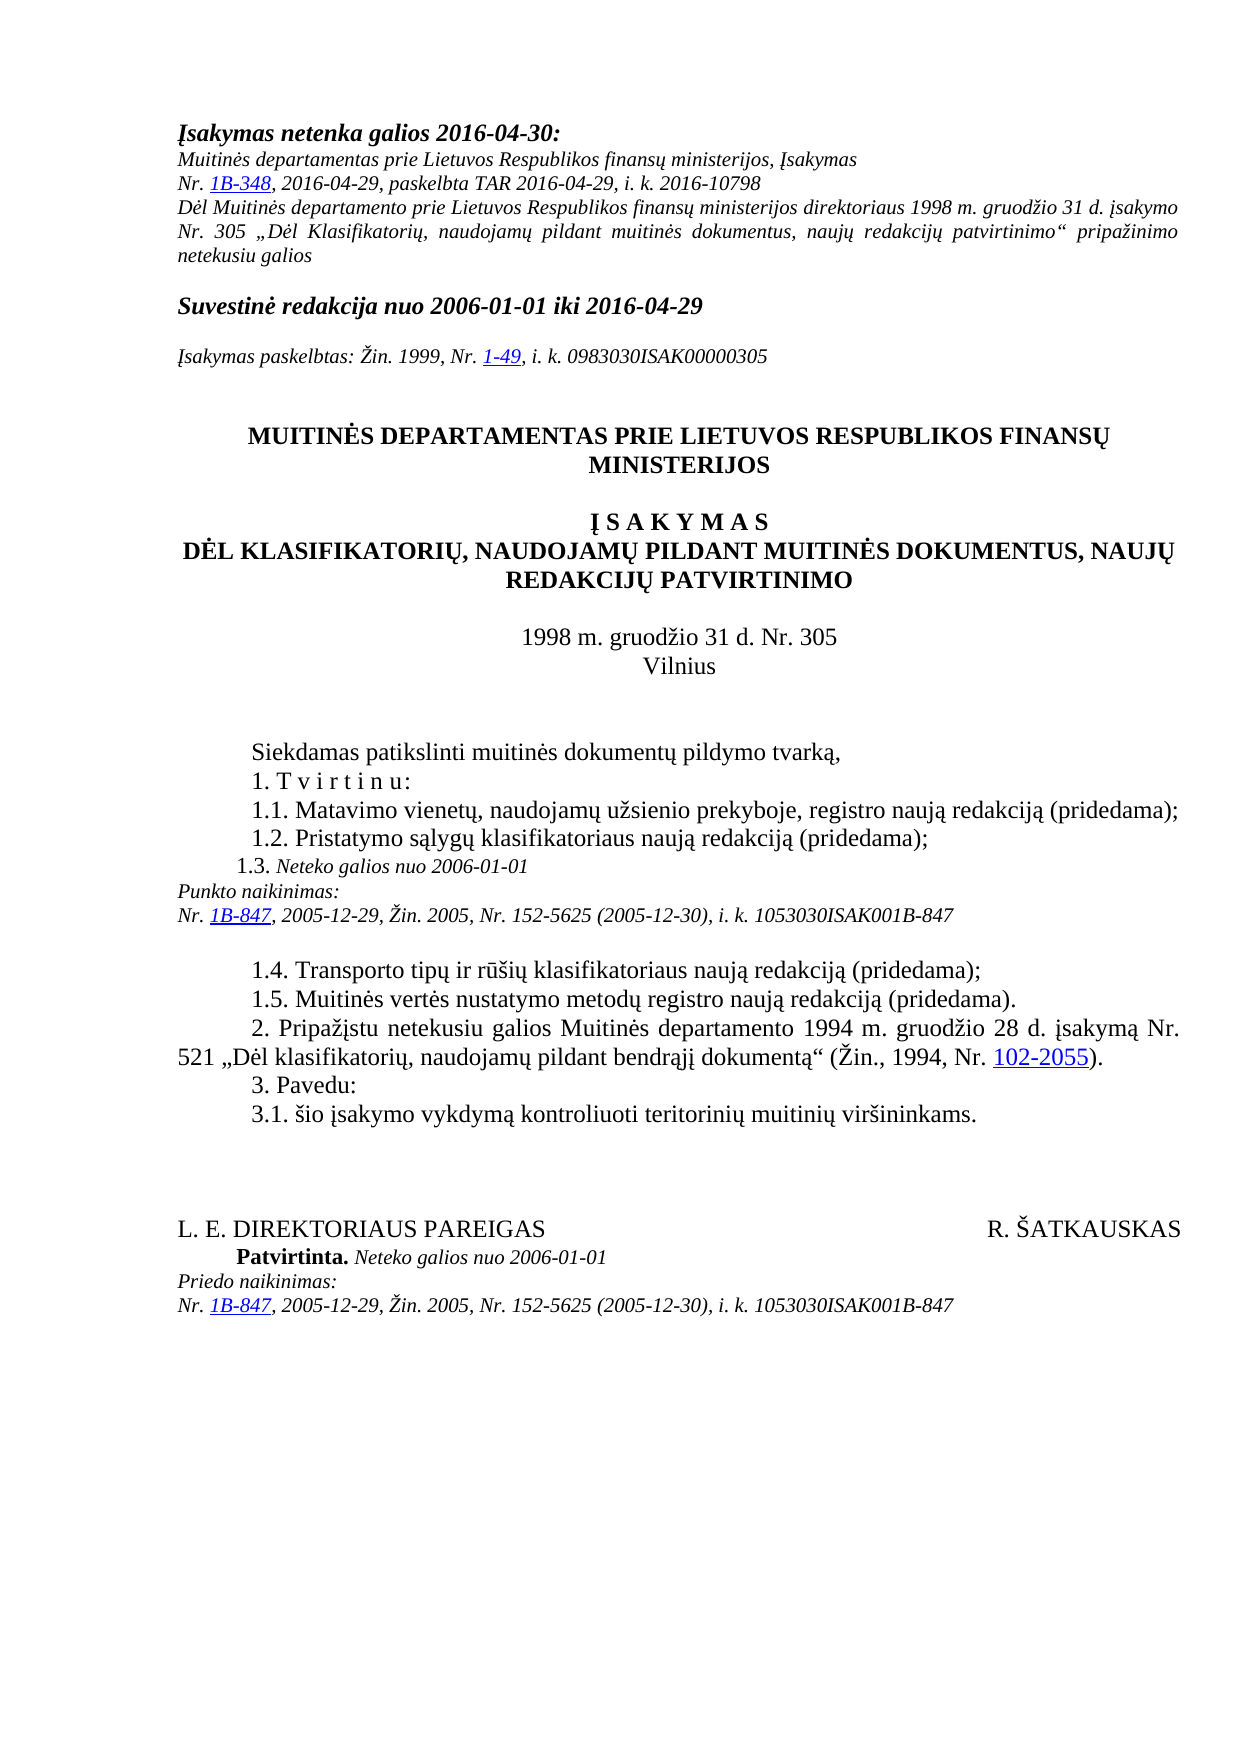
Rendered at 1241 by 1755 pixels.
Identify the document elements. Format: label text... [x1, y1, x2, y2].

text 2. Pripažįstu netekusiu galios Muitinės departamento 1994 m. gruodžio 28 d. įsakymą Nr. 521 „Dėl klasifikatorių, naudojamų pildant bendrąjį dokumentą“ (Žin., 1994, Nr. 102-2055). [177, 1013, 1181, 1070]
text Dėl Muitinės departamento prie Lietuvos Respublikos finansų ministerijos direktoriaus 1998 m. gruodžio 31 d. įsakymo Nr. 305 „Dėl Klasifikatorių, naudojamų pildant muitinės dokumentus, naujų redakcijų patvirtinimo“ pripažinimo netekusiu galios [177, 195, 1181, 267]
text Įsakymas netenka galios 2016-04-30: [177, 118, 1181, 147]
text Muitinės departamentas prie Lietuvos Respublikos finansų ministerijos, Įsakymas [177, 147, 1181, 171]
text Priedo naikinimas: [177, 1269, 1181, 1293]
text 1.2. Pristatymo sąlygų klasifikatoriaus naują redakciją (pridedama); [177, 823, 1181, 852]
text L. E. DIREKTORIAUS PAREIGAS R. ŠATKAUSKAS [177, 1214, 1181, 1243]
text 1. Tvirtinu: [177, 766, 1181, 795]
text Įsakymas paskelbtas: Žin. 1999, Nr. 1-49, i. k. 0983030ISAK00000305 [177, 344, 1181, 368]
text Nr. 1B-847, 2005-12-29, Žin. 2005, Nr. 152-5625 (2005-12-30), i. k. 1053030ISAK001B-847 [177, 1293, 1181, 1317]
text 1.3. Neteko galios nuo 2006-01-01 [177, 852, 1181, 878]
text Nr. 1B-847, 2005-12-29, Žin. 2005, Nr. 152-5625 (2005-12-30), i. k. 1053030ISAK001B-847 [177, 903, 1181, 927]
text Punkto naikinimas: [177, 878, 1181, 903]
text Į S A K Y M A S [177, 507, 1181, 536]
text 1.5. Muitinės vertės nustatymo metodų registro naują redakciją (pridedama). [177, 984, 1181, 1013]
text 1.1. Matavimo vienetų, naudojamų užsienio prekyboje, registro naują redakciją (pridedama); [177, 795, 1181, 823]
text Siekdamas patikslinti muitinės dokumentų pildymo tvarką, [177, 737, 1181, 766]
text MUITINĖS DEPARTAMENTAS PRIE LIETUVOS RESPUBLIKOS FINANSŲ MINISTERIJOS [177, 421, 1181, 478]
text Patvirtinta. Neteko galios nuo 2006-01-01 [177, 1243, 1181, 1269]
text 1998 m. gruodžio 31 d. Nr. 305 [177, 622, 1181, 651]
text 1.4. Transporto tipų ir rūšių klasifikatoriaus naują redakciją (pridedama); [177, 955, 1181, 984]
text Vilnius [177, 651, 1181, 680]
text 3.1. šio įsakymo vykdymą kontroliuoti teritorinių muitinių viršininkams. [177, 1099, 1181, 1128]
text Nr. 1B-348, 2016-04-29, paskelbta TAR 2016-04-29, i. k. 2016-10798 [177, 171, 1181, 195]
text 3. Pavedu: [177, 1070, 1181, 1099]
text Suvestinė redakcija nuo 2006-01-01 iki 2016-04-29 [177, 291, 1181, 320]
text DĖL KLASIFIKATORIŲ, NAUDOJAMŲ PILDANT MUITINĖS DOKUMENTUS, NAUJŲ REDAKCIJŲ PATVIRTINIMO [177, 536, 1181, 593]
